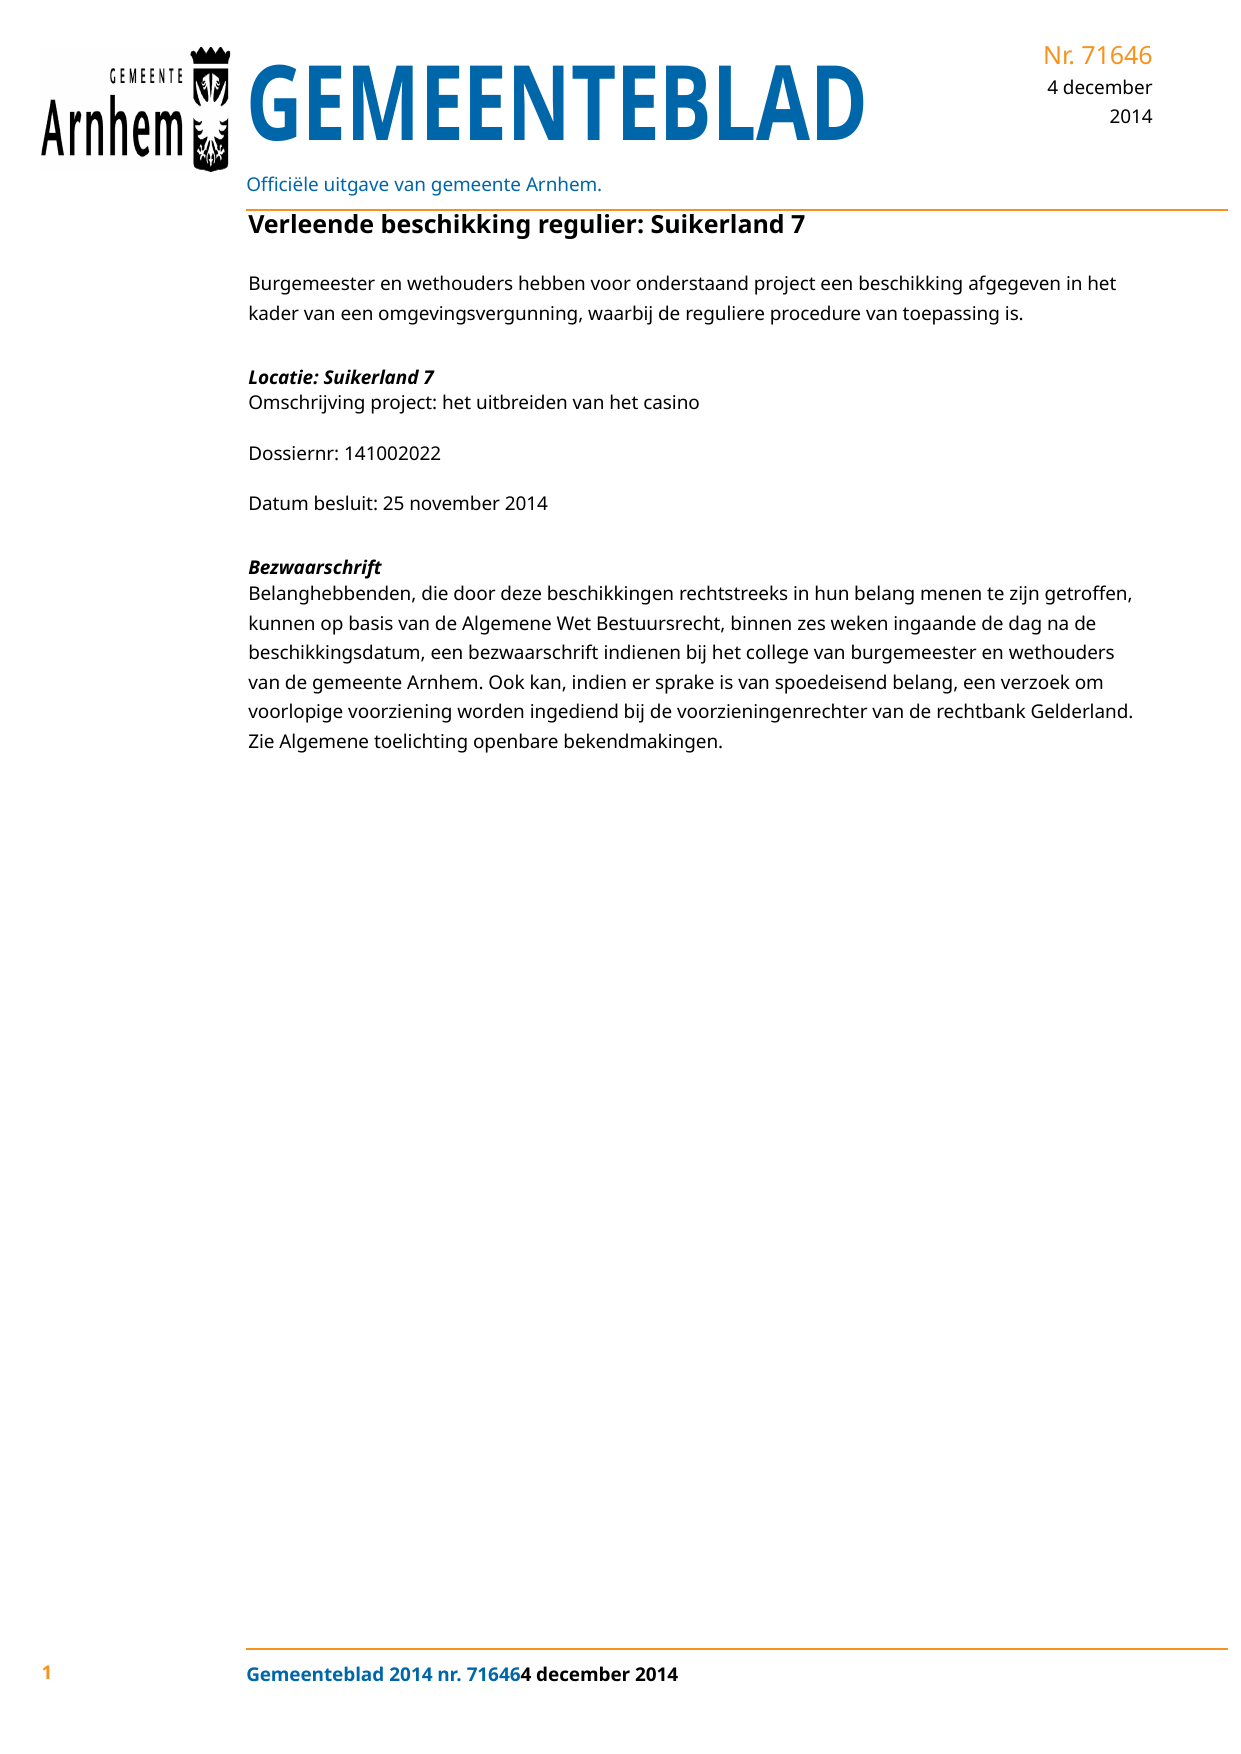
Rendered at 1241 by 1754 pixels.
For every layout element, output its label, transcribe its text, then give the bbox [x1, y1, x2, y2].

text Burgemeester en wethouders hebben voor onderstaand project een beschikking afgegeven in het kader van een omgevingsvergunning, waarbij de reguliere procedure van toepassing is. [248, 270, 1152, 326]
text Dossiernr: 141002022 [248, 440, 1152, 466]
text Belanghebbenden, die door deze beschikkingen rechtstreeks in hun belang menen te zijn getroffen, kunnen op basis van de Algemene Wet Bestuursrecht, binnen zes weken ingaande de dag na de beschikkingsdatum, een bezwaarschrift indienen bij het college van burgemeester en wethouders van de gemeente Arnhem. Ook kan, indien er sprake is van spoedeisend belang, een verzoek om voorlopige voorziening worden ingediend bij de voorzieningenrechter van de rechtbank Gelderland. Zie Algemene toelichting openbare bekendmakingen. [248, 580, 1152, 754]
picture [41, 47, 231, 172]
text Verleende beschikking regulier: Suikerland 7 [248, 211, 1152, 241]
text Datum besluit: 25 november 2014 [248, 490, 1152, 516]
text Locatie: Suikerland 7 [248, 364, 1152, 389]
text Omschrijving project: het uitbreiden van het casino [248, 389, 1152, 415]
text Bezwaarschrift [248, 554, 1152, 580]
